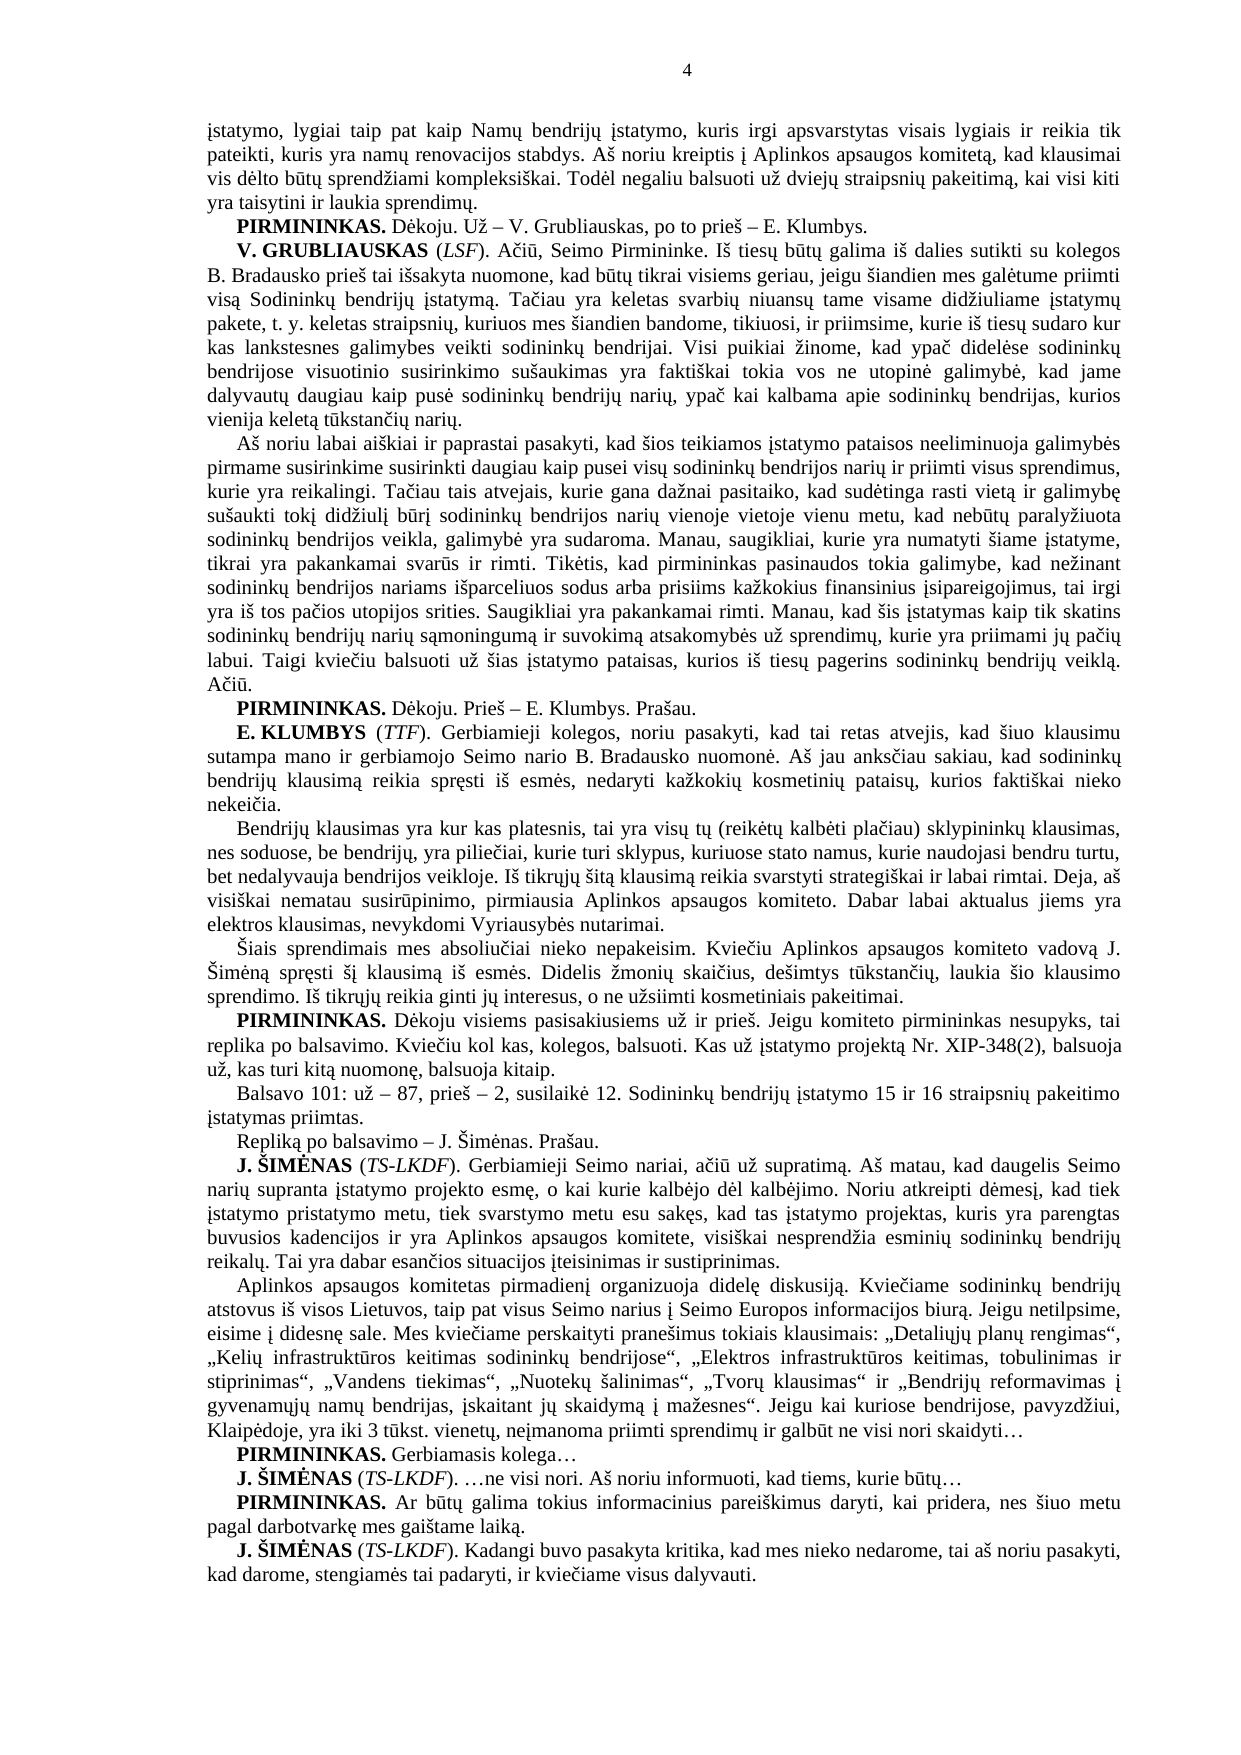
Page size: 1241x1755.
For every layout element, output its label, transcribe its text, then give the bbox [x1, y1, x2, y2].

text PIRMININKAS. Ar būtų galima tokius informacinius pareiškimus daryti, kai pridera, nes šiuo metu pagal darbotvarkę mes gaištame laiką. [207, 1490, 1122, 1538]
text Repliką po balsavimo – J. Šimėnas. Prašau. [207, 1129, 1122, 1153]
text V. GRUBLIAUSKAS (LSF). Ačiū, Seimo Pirmininke. Iš tiesų būtų galima iš dalies sutikti su kolegos B. Bradausko prieš tai išsakyta nuomone, kad būtų tikrai visiems geriau, jeigu šiandien mes galėtume priimti visą Sodininkų bendrijų įstatymą. Tačiau yra keletas svarbių niuansų tame visame didžiuliame įstatymų pakete, t. y. keletas straipsnių, kuriuos mes šiandien bandome, tikiuosi, ir priimsime, kurie iš tiesų sudaro kur kas lankstesnes galimybes veikti sodininkų bendrijai. Visi puikiai žinome, kad ypač didelėse sodininkų bendrijose visuotinio susirinkimo sušaukimas yra faktiškai tokia vos ne utopinė galimybė, kad jame dalyvautų daugiau kaip pusė sodininkų bendrijų narių, ypač kai kalbama apie sodininkų bendrijas, kurios vienija keletą tūkstančių narių. [207, 238, 1122, 431]
text PIRMININKAS. Gerbiamasis kolega… [207, 1442, 1122, 1466]
text įstatymo, lygiai taip pat kaip Namų bendrijų įstatymo, kuris irgi apsvarstytas visais lygiais ir reikia tik pateikti, kuris yra namų renovacijos stabdys. Aš noriu kreiptis į Aplinkos apsaugos komitetą, kad klausimai vis dėlto būtų sprendžiami kompleksiškai. Todėl negaliu balsuoti už dviejų straipsnių pakeitimą, kai visi kiti yra taisytini ir laukia sprendimų. [207, 118, 1122, 214]
text E. KLUMBYS (TTF). Gerbiamieji kolegos, noriu pasakyti, kad tai retas atvejis, kad šiuo klausimu sutampa mano ir gerbiamojo Seimo nario B. Bradausko nuomonė. Aš jau anksčiau sakiau, kad sodininkų bendrijų klausimą reikia spręsti iš esmės, nedaryti kažkokių kosmetinių pataisų, kurios faktiškai nieko nekeičia. [207, 720, 1122, 816]
text Aplinkos apsaugos komitetas pirmadienį organizuoja didelę diskusiją. Kviečiame sodininkų bendrijų atstovus iš visos Lietuvos, taip pat visus Seimo narius į Seimo Europos informacijos biurą. Jeigu netilpsime, eisime į didesnę sale. Mes kviečiame perskaityti pranešimus tokiais klausimais: „Detaliųjų planų rengimas“, „Kelių infrastruktūros keitimas sodininkų bendrijose“, „Elektros infrastruktūros keitimas, tobulinimas ir stiprinimas“, „Vandens tiekimas“, „Nuotekų šalinimas“, „Tvorų klausimas“ ir „Bendrijų reformavimas į gyvenamųjų namų bendrijas, įskaitant jų skaidymą į mažesnes“. Jeigu kai kuriose bendrijose, pavyzdžiui, Klaipėdoje, yra iki 3 tūkst. vienetų, neįmanoma priimti sprendimų ir galbūt ne visi nori skaidyti… [207, 1273, 1122, 1442]
text J. ŠIMĖNAS (TS-LKDF). Gerbiamieji Seimo nariai, ačiū už supratimą. Aš matau, kad daugelis Seimo narių supranta įstatymo projekto esmę, o kai kurie kalbėjo dėl kalbėjimo. Noriu atkreipti dėmesį, kad tiek įstatymo pristatymo metu, tiek svarstymo metu esu sakęs, kad tas įstatymo projektas, kuris yra parengtas buvusios kadencijos ir yra Aplinkos apsaugos komitete, visiškai nesprendžia esminių sodininkų bendrijų reikalų. Tai yra dabar esančios situacijos įteisinimas ir sustiprinimas. [207, 1153, 1122, 1273]
text Šiais sprendimais mes absoliučiai nieko nepakeisim. Kviečiu Aplinkos apsaugos komiteto vadovą J. Šimėną spręsti šį klausimą iš esmės. Didelis žmonių skaičius, dešimtys tūkstančių, laukia šio klausimo sprendimo. Iš tikrųjų reikia ginti jų interesus, o ne užsiimti kosmetiniais pakeitimai. [207, 936, 1122, 1008]
text J. ŠIMĖNAS (TS-LKDF). …ne visi nori. Aš noriu informuoti, kad tiems, kurie būtų… [207, 1466, 1122, 1490]
text PIRMININKAS. Dėkoju visiems pasisakiusiems už ir prieš. Jeigu komiteto pirmininkas nesupyks, tai replika po balsavimo. Kviečiu kol kas, kolegos, balsuoti. Kas už įstatymo projektą Nr. XIP-348(2), balsuoja už, kas turi kitą nuomonę, balsuoja kitaip. [207, 1008, 1122, 1081]
text Balsavo 101: už – 87, prieš – 2, susilaikė 12. Sodininkų bendrijų įstatymo 15 ir 16 straipsnių pakeitimo įstatymas priimtas. [207, 1081, 1122, 1129]
text PIRMININKAS. Dėkoju. Už – V. Grubliauskas, po to prieš – E. Klumbys. [207, 214, 1122, 238]
text Aš noriu labai aiškiai ir paprastai pasakyti, kad šios teikiamos įstatymo pataisos neeliminuoja galimybės pirmame susirinkime susirinkti daugiau kaip pusei visų sodininkų bendrijos narių ir priimti visus sprendimus, kurie yra reikalingi. Tačiau tais atvejais, kurie gana dažnai pasitaiko, kad sudėtinga rasti vietą ir galimybę sušaukti tokį didžiulį būrį sodininkų bendrijos narių vienoje vietoje vienu metu, kad nebūtų paralyžiuota sodininkų bendrijos veikla, galimybė yra sudaroma. Manau, saugikliai, kurie yra numatyti šiame įstatyme, tikrai yra pakankamai svarūs ir rimti. Tikėtis, kad pirmininkas pasinaudos tokia galimybe, kad nežinant sodininkų bendrijos nariams išparceliuos sodus arba prisiims kažkokius finansinius įsipareigojimus, tai irgi yra iš tos pačios utopijos srities. Saugikliai yra pakankamai rimti. Manau, kad šis įstatymas kaip tik skatins sodininkų bendrijų narių sąmoningumą ir suvokimą atsakomybės už sprendimų, kurie yra priimami jų pačių labui. Taigi kviečiu balsuoti už šias įstatymo pataisas, kurios iš tiesų pagerins sodininkų bendrijų veiklą. Ačiū. [207, 431, 1122, 696]
text J. ŠIMĖNAS (TS-LKDF). Kadangi buvo pasakyta kritika, kad mes nieko nedarome, tai aš noriu pasakyti, kad darome, stengiamės tai padaryti, ir kviečiame visus dalyvauti. [207, 1538, 1122, 1586]
text PIRMININKAS. Dėkoju. Prieš – E. Klumbys. Prašau. [207, 696, 1122, 720]
text Bendrijų klausimas yra kur kas platesnis, tai yra visų tų (reikėtų kalbėti plačiau) sklypininkų klausimas, nes soduose, be bendrijų, yra piliečiai, kurie turi sklypus, kuriuose stato namus, kurie naudojasi bendru turtu, bet nedalyvauja bendrijos veikloje. Iš tikrųjų šitą klausimą reikia svarstyti strategiškai ir labai rimtai. Deja, aš visiškai nematau susirūpinimo, pirmiausia Aplinkos apsaugos komiteto. Dabar labai aktualus jiems yra elektros klausimas, nevykdomi Vyriausybės nutarimai. [207, 816, 1122, 936]
